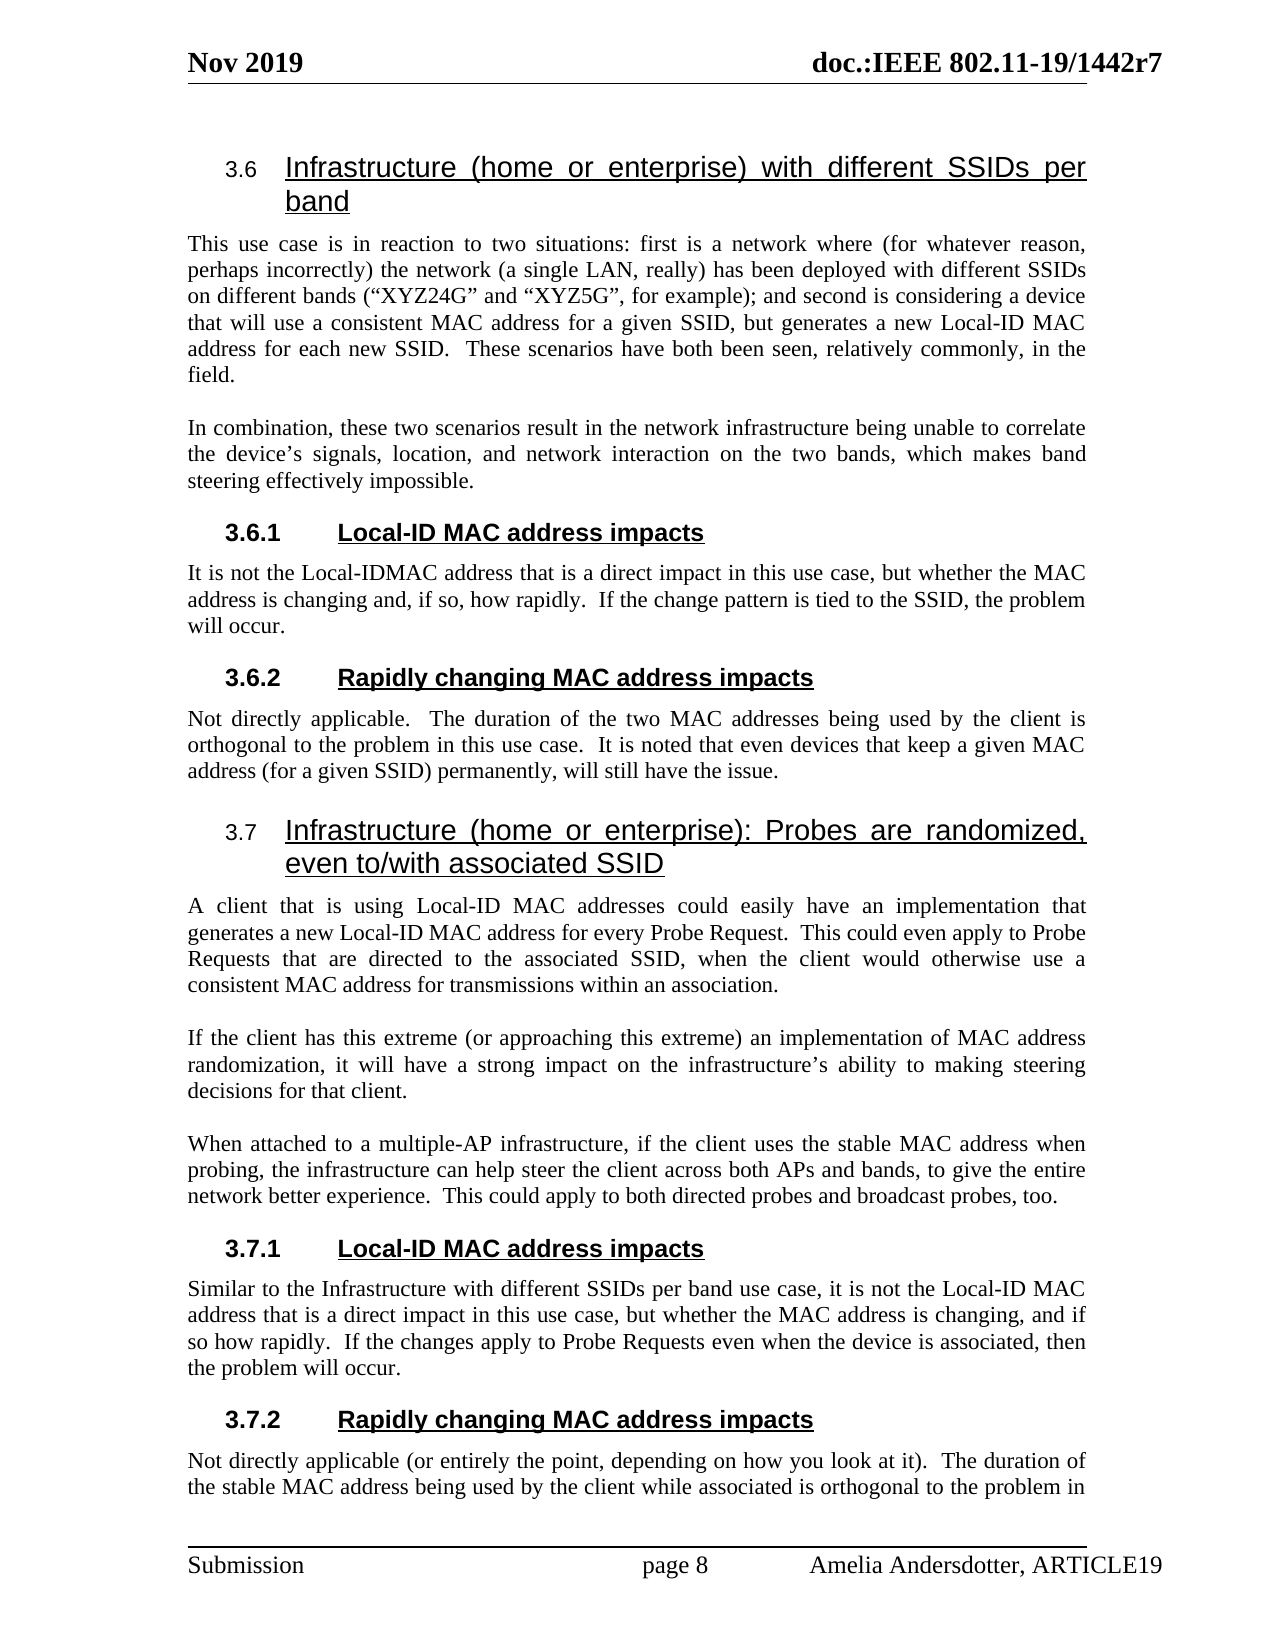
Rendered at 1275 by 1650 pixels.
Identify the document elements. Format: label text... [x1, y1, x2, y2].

text This use case is in reaction to two situations: first is a network where (for whatever reason, perhaps incorrectly) the network (a single LAN, really) has been deployed with different SSIDs on different bands (“XYZ24G” and “XYZ5G”, for example); and second is considering a device that will use a consistent MAC address for a given SSID, but generates a new Local-ID MAC address for each new SSID. These scenarios have both been seen, relatively commonly, in the field. [187, 229, 1087, 388]
text Not directly applicable. The duration of the two MAC addresses being used by the client is orthogonal to the problem in this use case. It is noted that even devices that keep a given MAC address (for a given SSID) permanently, will still have the issue. [187, 705, 1087, 784]
subtitle Rapidly changing MAC address impacts [225, 663, 1087, 692]
text It is not the Local-IDMAC address that is a direct impact in this use case, but whether the MAC address is changing and, if so, how rapidly. If the change pattern is tied to the SSID, the problem will occur. [187, 559, 1087, 638]
text In combination, these two scenarios result in the network infrastructure being unable to correlate the device’s signals, location, and network interaction on the two bands, which makes band steering effectively impossible. [187, 414, 1087, 493]
text A client that is using Local-ID MAC addresses could easily have an implementation that generates a new Local-ID MAC address for every Probe Request. This could even apply to Probe Requests that are directed to the associated SSID, when the client would otherwise use a consistent MAC address for transmissions within an association. [187, 892, 1087, 998]
subtitle Infrastructure (home or enterprise): Probes are randomized, even to/with associated SSID [225, 813, 1087, 880]
subtitle Rapidly changing MAC address impacts [225, 1405, 1087, 1434]
subtitle Local-ID MAC address impacts [225, 518, 1087, 547]
text Not directly applicable (or entirely the point, depending on how you look at it). The duration of the stable MAC address being used by the client while associated is orthogonal to the problem in [187, 1447, 1087, 1499]
subtitle Infrastructure (home or enterprise) with different SSIDs per band [225, 150, 1087, 217]
text Similar to the Infrastructure with different SSIDs per band use case, it is not the Local-ID MAC address that is a direct impact in this use case, but whether the MAC address is changing, and if so how rapidly. If the changes apply to Probe Requests even when the device is associated, then the problem will occur. [187, 1275, 1087, 1380]
text If the client has this extreme (or approaching this extreme) an implementation of MAC address randomization, it will have a strong impact on the infrastructure’s ability to making steering decisions for that client. [187, 1024, 1087, 1103]
text When attached to a multiple-AP infrastructure, if the client uses the stable MAC address when probing, the infrastructure can help steer the client across both APs and bands, to give the entire network better experience. This could apply to both directed probes and broadcast probes, too. [187, 1130, 1087, 1209]
subtitle Local-ID MAC address impacts [225, 1234, 1087, 1262]
